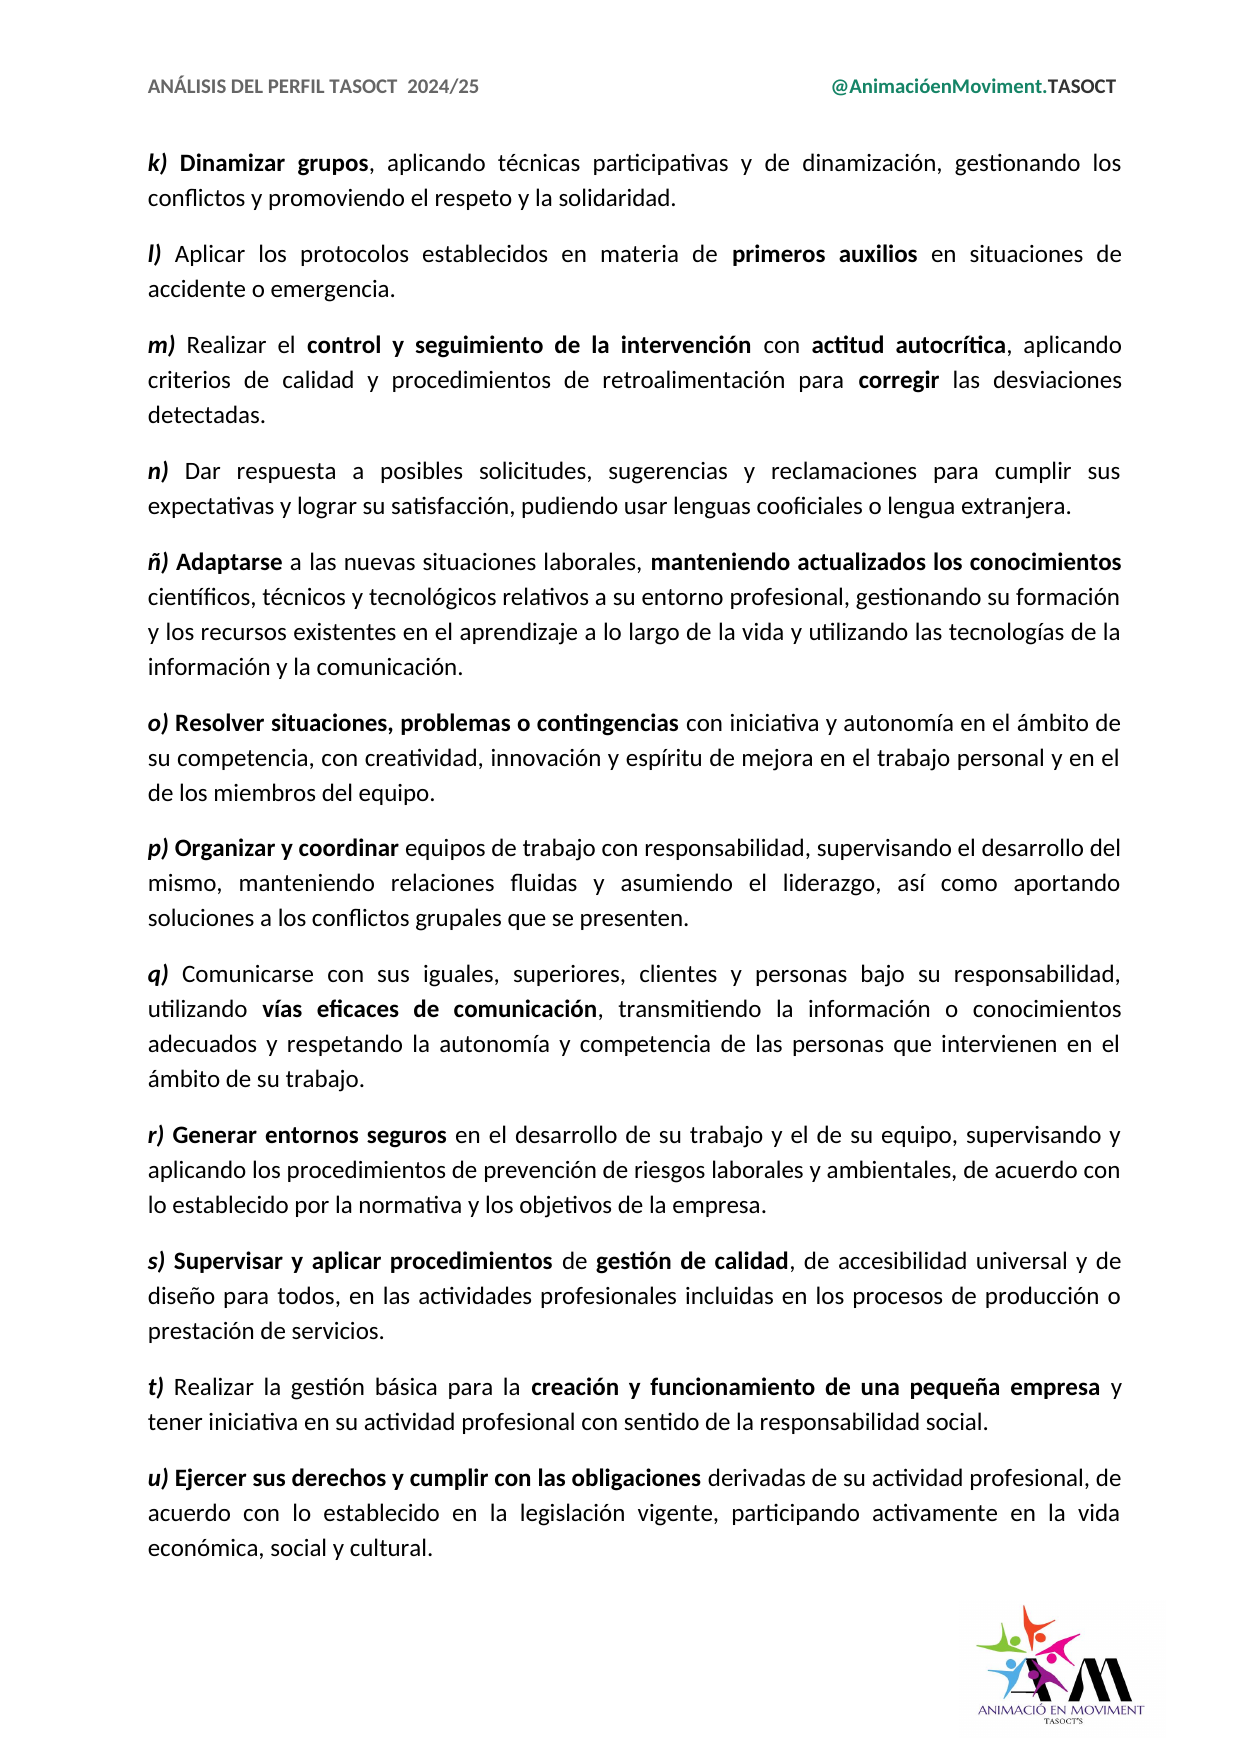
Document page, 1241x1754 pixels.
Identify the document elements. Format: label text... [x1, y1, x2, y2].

text ñ) Adaptarse a las nuevas situaciones laborales, manteniendo actualizados los conocimientos científicos, técnicos y tecnológicos relativos a su entorno profesional, gestionando su formación y los recursos existentes en el aprendizaje a lo largo de la vida y utilizando las tecnologías de la información y la comunicación. [148, 546, 1122, 681]
text t) Realizar la gestión básica para la creación y funcionamiento de una pequeña empresa y tener iniciativa en su actividad profesional con sentido de la responsabilidad social. [148, 1371, 1122, 1436]
picture [959, 1600, 1166, 1738]
text p) Organizar y coordinar equipos de trabajo con responsabilidad, supervisando el desarrollo del mismo, manteniendo relaciones fluidas y asumiendo el liderazgo, así como aportando soluciones a los conflictos grupales que se presenten. [148, 833, 1122, 933]
text n) Dar respuesta a posibles solicitudes, sugerencias y reclamaciones para cumplir sus expectativas y lograr su satisfacción, pudiendo usar lenguas cooficiales o lengua extranjera. [148, 455, 1122, 521]
text r) Generar entornos seguros en el desarrollo de su trabajo y el de su equipo, supervisando y aplicando los procedimientos de prevención de riesgos laborales y ambientales, de acuerdo con lo establecido por la normativa y los objetivos de la empresa. [148, 1119, 1122, 1220]
text l) Aplicar los protocolos establecidos en materia de primeros auxilios en situaciones de accidente o emergencia. [148, 238, 1122, 304]
text o) Resolver situaciones, problemas o contingencias con iniciativa y autonomía en el ámbito de su competencia, con creatividad, innovación y espíritu de mejora en el trabajo personal y en el de los miembros del equipo. [148, 707, 1122, 807]
text q) Comunicarse con sus iguales, superiores, clientes y personas bajo su responsabilidad, utilizando vías eficaces de comunicación, transmitiendo la información o conocimientos adecuados y respetando la autonomía y competencia de las personas que intervienen en el ámbito de su trabajo. [148, 958, 1122, 1094]
text k) Dinamizar grupos, aplicando técnicas participativas y de dinamización, gestionando los conflictos y promoviendo el respeto y la solidaridad. [148, 148, 1122, 213]
text s) Supervisar y aplicar procedimientos de gestión de calidad, de accesibilidad universal y de diseño para todos, en las actividades profesionales incluidas en los procesos de producción o prestación de servicios. [148, 1245, 1122, 1346]
text u) Ejercer sus derechos y cumplir con las obligaciones derivadas de su actividad profesional, de acuerdo con lo establecido en la legislación vigente, participando activamente en la vida económica, social y cultural. [148, 1462, 1122, 1562]
text m) Realizar el control y seguimiento de la intervención con actitud autocrítica, aplicando criterios de calidad y procedimientos de retroalimentación para corregir las desviaciones detectadas. [148, 329, 1122, 430]
